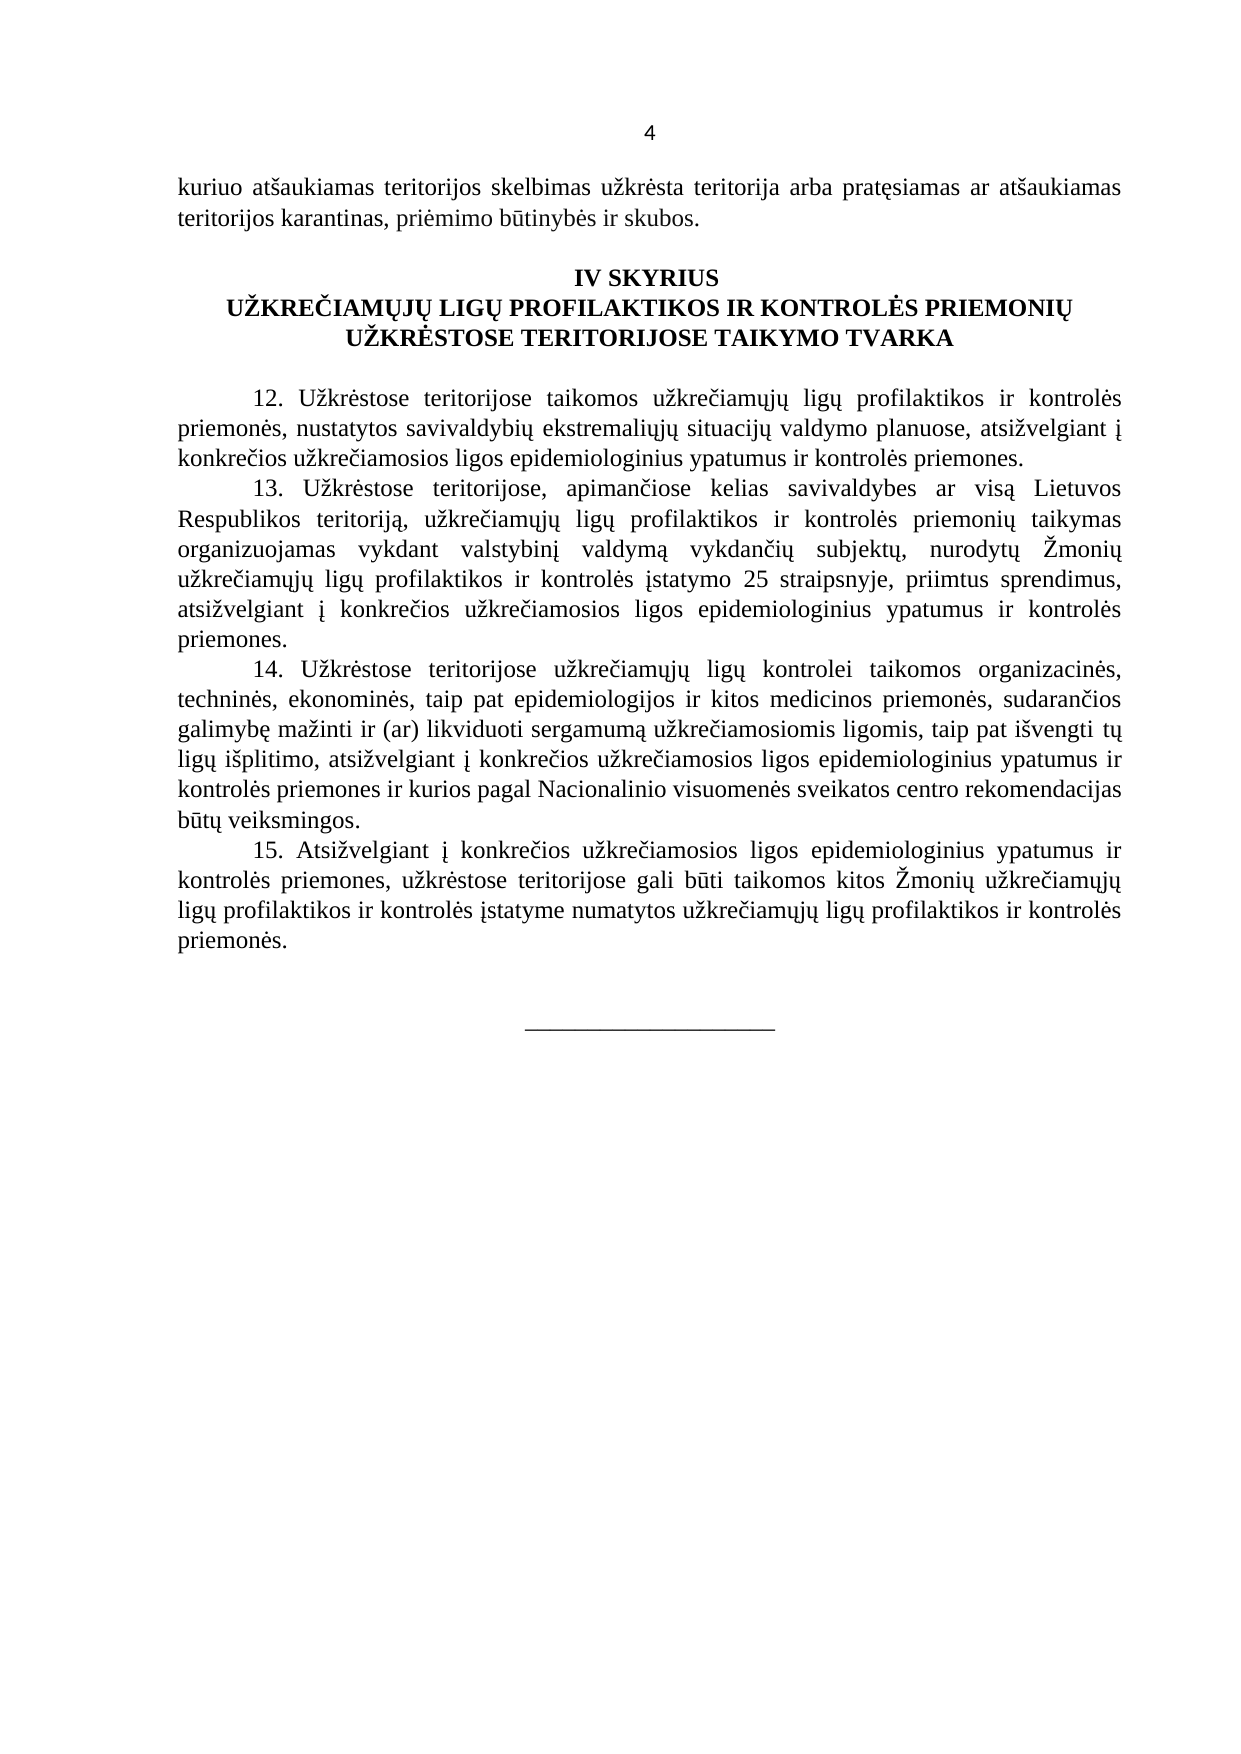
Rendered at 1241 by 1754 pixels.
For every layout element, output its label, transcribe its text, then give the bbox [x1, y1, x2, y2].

text 15. Atsižvelgiant į konkrečios užkrečiamosios ligos epidemiologinius ypatumus ir kontrolės priemones, užkrėstose teritorijose gali būti taikomos kitos Žmonių užkrečiamųjų ligų profilaktikos ir kontrolės įstatyme numatytos užkrečiamųjų ligų profilaktikos ir kontrolės priemonės. [177, 835, 1122, 954]
text 12. Užkrėstose teritorijose taikomos užkrečiamųjų ligų profilaktikos ir kontrolės priemonės, nustatytos savivaldybių ekstremaliųjų situacijų valdymo planuose, atsižvelgiant į konkrečios užkrečiamosios ligos epidemiologinius ypatumus ir kontrolės priemones. [177, 383, 1122, 472]
text kuriuo atšaukiamas teritorijos skelbimas užkrėsta teritorija arba pratęsiamas ar atšaukiamas teritorijos karantinas, priėmimo būtinybės ir skubos. [177, 172, 1122, 231]
text –––––––––––––––––––– [177, 1013, 1122, 1041]
text 14. Užkrėstose teritorijose užkrečiamųjų ligų kontrolei taikomos organizacinės, techninės, ekonominės, taip pat epidemiologijos ir kitos medicinos priemonės, sudarančios galimybę mažinti ir (ar) likviduoti sergamumą užkrečiamosiomis ligomis, taip pat išvengti tų ligų išplitimo, atsižvelgiant į konkrečios užkrečiamosios ligos epidemiologinius ypatumus ir kontrolės priemones ir kurios pagal Nacionalinio visuomenės sveikatos centro rekomendacijas būtų veiksmingos. [177, 654, 1122, 833]
text 13. Užkrėstose teritorijose, apimančiose kelias savivaldybes ar visą Lietuvos Respublikos teritoriją, užkrečiamųjų ligų profilaktikos ir kontrolės priemonių taikymas organizuojamas vykdant valstybinį valdymą vykdančių subjektų, nurodytų Žmonių užkrečiamųjų ligų profilaktikos ir kontrolės įstatymo 25 straipsnyje, priimtus sprendimus, atsižvelgiant į konkrečios užkrečiamosios ligos epidemiologinius ypatumus ir kontrolės priemones. [177, 473, 1122, 653]
subtitle IV SKYRIUS UŽKREČIAMŲJŲ LIGŲ PROFILAKTIKOS IR KONTROLĖS PRIEMONIŲ UŽKRĖSTOSE TERITORIJOSE TAIKYMO TVARKA [177, 263, 1122, 352]
